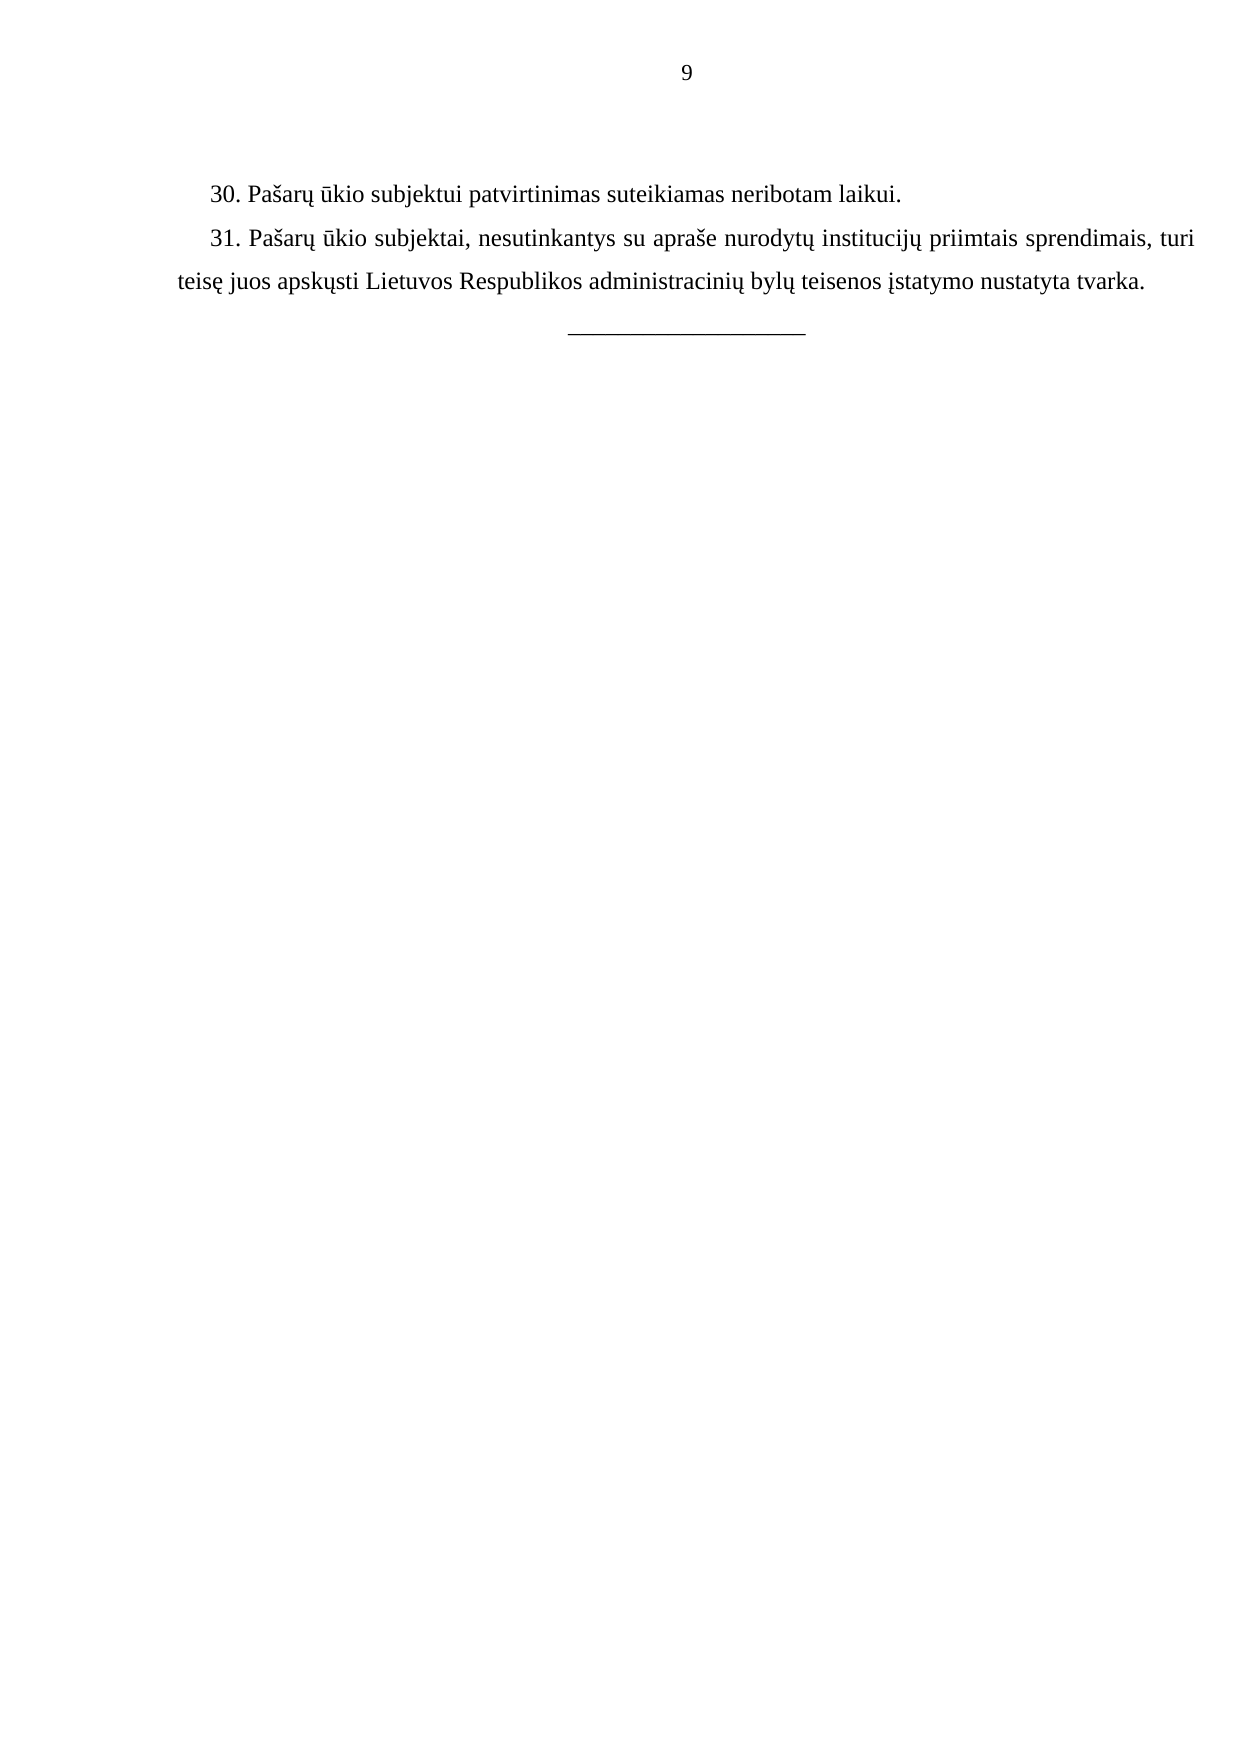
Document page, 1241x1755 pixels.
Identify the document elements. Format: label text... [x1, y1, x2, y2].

text 31. Pašarų ūkio subjektai, nesutinkantys su apraše nurodytų institucijų priimtais sprendimais, turi teisę juos apskųsti Lietuvos Respublikos administracinių bylų teisenos įstatymo nustatyta tvarka. [177, 223, 1196, 294]
text ___________________ [177, 309, 1196, 338]
text 30. Pašarų ūkio subjektui patvirtinimas suteikiamas neribotam laikui. [177, 179, 1196, 208]
